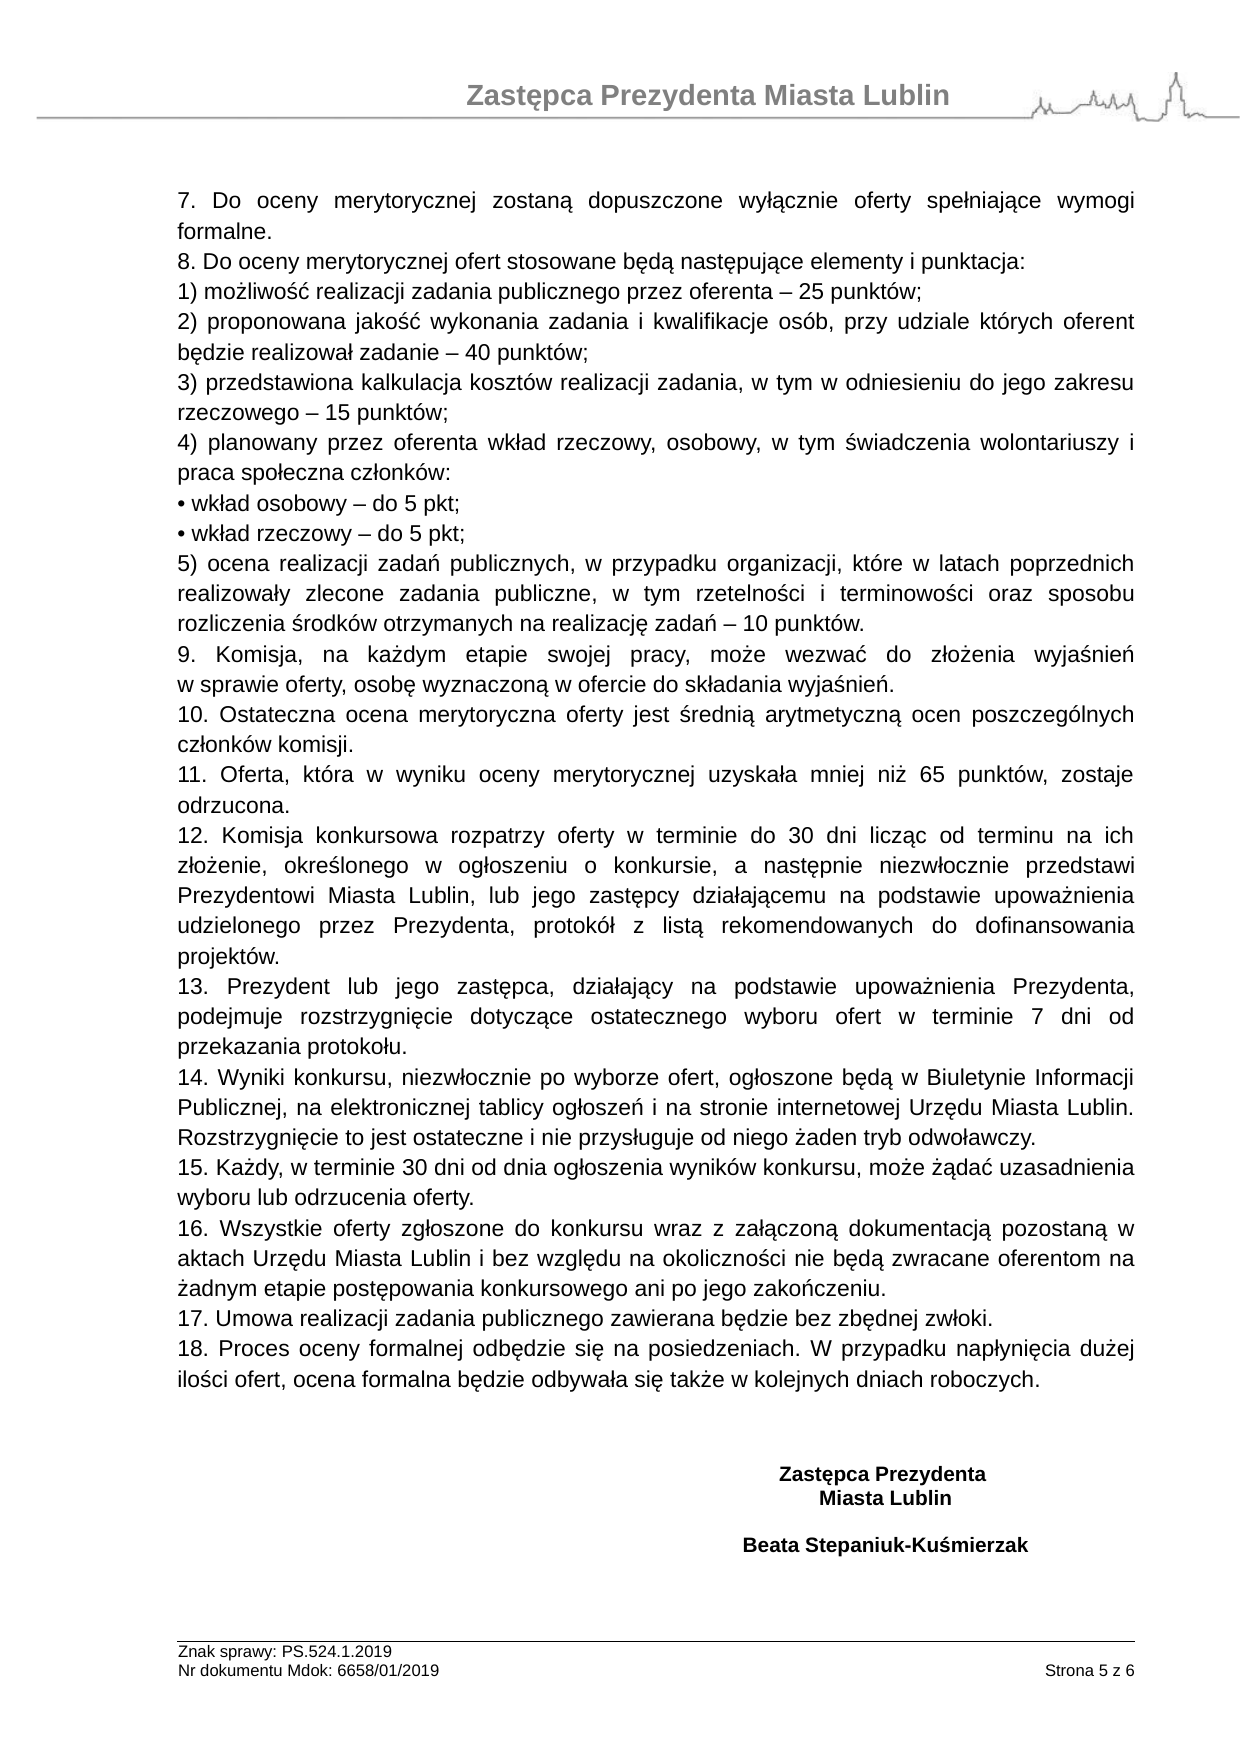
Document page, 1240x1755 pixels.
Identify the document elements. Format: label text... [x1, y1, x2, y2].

text Zastępca Prezydenta Miasta Lublin Beata Stepaniuk-Kuśmierzak [635, 1461, 1135, 1557]
text 15. Każdy, w terminie 30 dni od dnia ogłoszenia wyników konkursu, może żądać uzasadnienia wyboru lub odrzucenia oferty. [177, 1154, 1135, 1211]
text 10. Ostateczna ocena merytoryczna oferty jest średnią arytmetyczną ocen poszczególnych członków komisji. [177, 701, 1135, 758]
text 1) możliwość realizacji zadania publicznego przez oferenta – 25 punktów; [177, 278, 1135, 304]
text 13. Prezydent lub jego zastępca, działający na podstawie upoważnienia Prezydenta, podejmuje rozstrzygnięcie dotyczące ostatecznego wyboru ofert w terminie 7 dni od przekazania protokołu. [177, 973, 1135, 1060]
text 11. Oferta, która w wyniku oceny merytorycznej uzyskała mniej niż 65 punktów, zostaje odrzucona. [177, 761, 1135, 818]
text 9. Komisja, na każdym etapie swojej pracy, może wezwać do złożenia wyjaśnień w sprawie oferty, osobę wyznaczoną w ofercie do składania wyjaśnień. [177, 641, 1135, 697]
text 5) ocena realizacji zadań publicznych, w przypadku organizacji, które w latach poprzednich realizowały zlecone zadania publiczne, w tym rzetelności i terminowości oraz sposobu rozliczenia środków otrzymanych na realizację zadań – 10 punktów. [177, 550, 1135, 637]
text 12. Komisja konkursowa rozpatrzy oferty w terminie do 30 dni licząc od terminu na ich złożenie, określonego w ogłoszeniu o konkursie, a następnie niezwłocznie przedstawi Prezydentowi Miasta Lublin, lub jego zastępcy działającemu na podstawie upoważnienia udzielonego przez Prezydenta, protokół z listą rekomendowanych do dofinansowania projektów. [177, 822, 1135, 969]
text 3) przedstawiona kalkulacja kosztów realizacji zadania, w tym w odniesieniu do jego zakresu rzeczowego – 15 punktów; [177, 369, 1135, 425]
text • wkład osobowy – do 5 pkt; [177, 489, 1135, 516]
text 7. Do oceny merytorycznej zostaną dopuszczone wyłącznie oferty spełniające wymogi formalne. [177, 187, 1135, 244]
text 14. Wyniki konkursu, niezwłocznie po wyborze ofert, ogłoszone będą w Biuletynie Informacji Publicznej, na elektronicznej tablicy ogłoszeń i na stronie internetowej Urzędu Miasta Lublin. Rozstrzygnięcie to jest ostateczne i nie przysługuje od niego żaden tryb odwoławczy. [177, 1063, 1135, 1150]
text 17. Umowa realizacji zadania publicznego zawierana będzie bez zbędnej zwłoki. [177, 1305, 1135, 1332]
text 2) proponowana jakość wykonania zadania i kwalifikacje osób, przy udziale których oferent będzie realizował zadanie – 40 punktów; [177, 308, 1135, 365]
picture [36, 72, 1240, 125]
text 8. Do oceny merytorycznej ofert stosowane będą następujące elementy i punktacja: [177, 248, 1135, 274]
text • wkład rzeczowy – do 5 pkt; [177, 520, 1135, 546]
text 4) planowany przez oferenta wkład rzeczowy, osobowy, w tym świadczenia wolontariuszy i praca społeczna członków: [177, 429, 1135, 486]
text 16. Wszystkie oferty zgłoszone do konkursu wraz z załączoną dokumentacją pozostaną w aktach Urzędu Miasta Lublin i bez względu na okoliczności nie będą zwracane oferentom na żadnym etapie postępowania konkursowego ani po jego zakończeniu. [177, 1214, 1135, 1301]
text 18. Proces oceny formalnej odbędzie się na posiedzeniach. W przypadku napłynięcia dużej ilości ofert, ocena formalna będzie odbywała się także w kolejnych dniach roboczych. [177, 1335, 1135, 1392]
